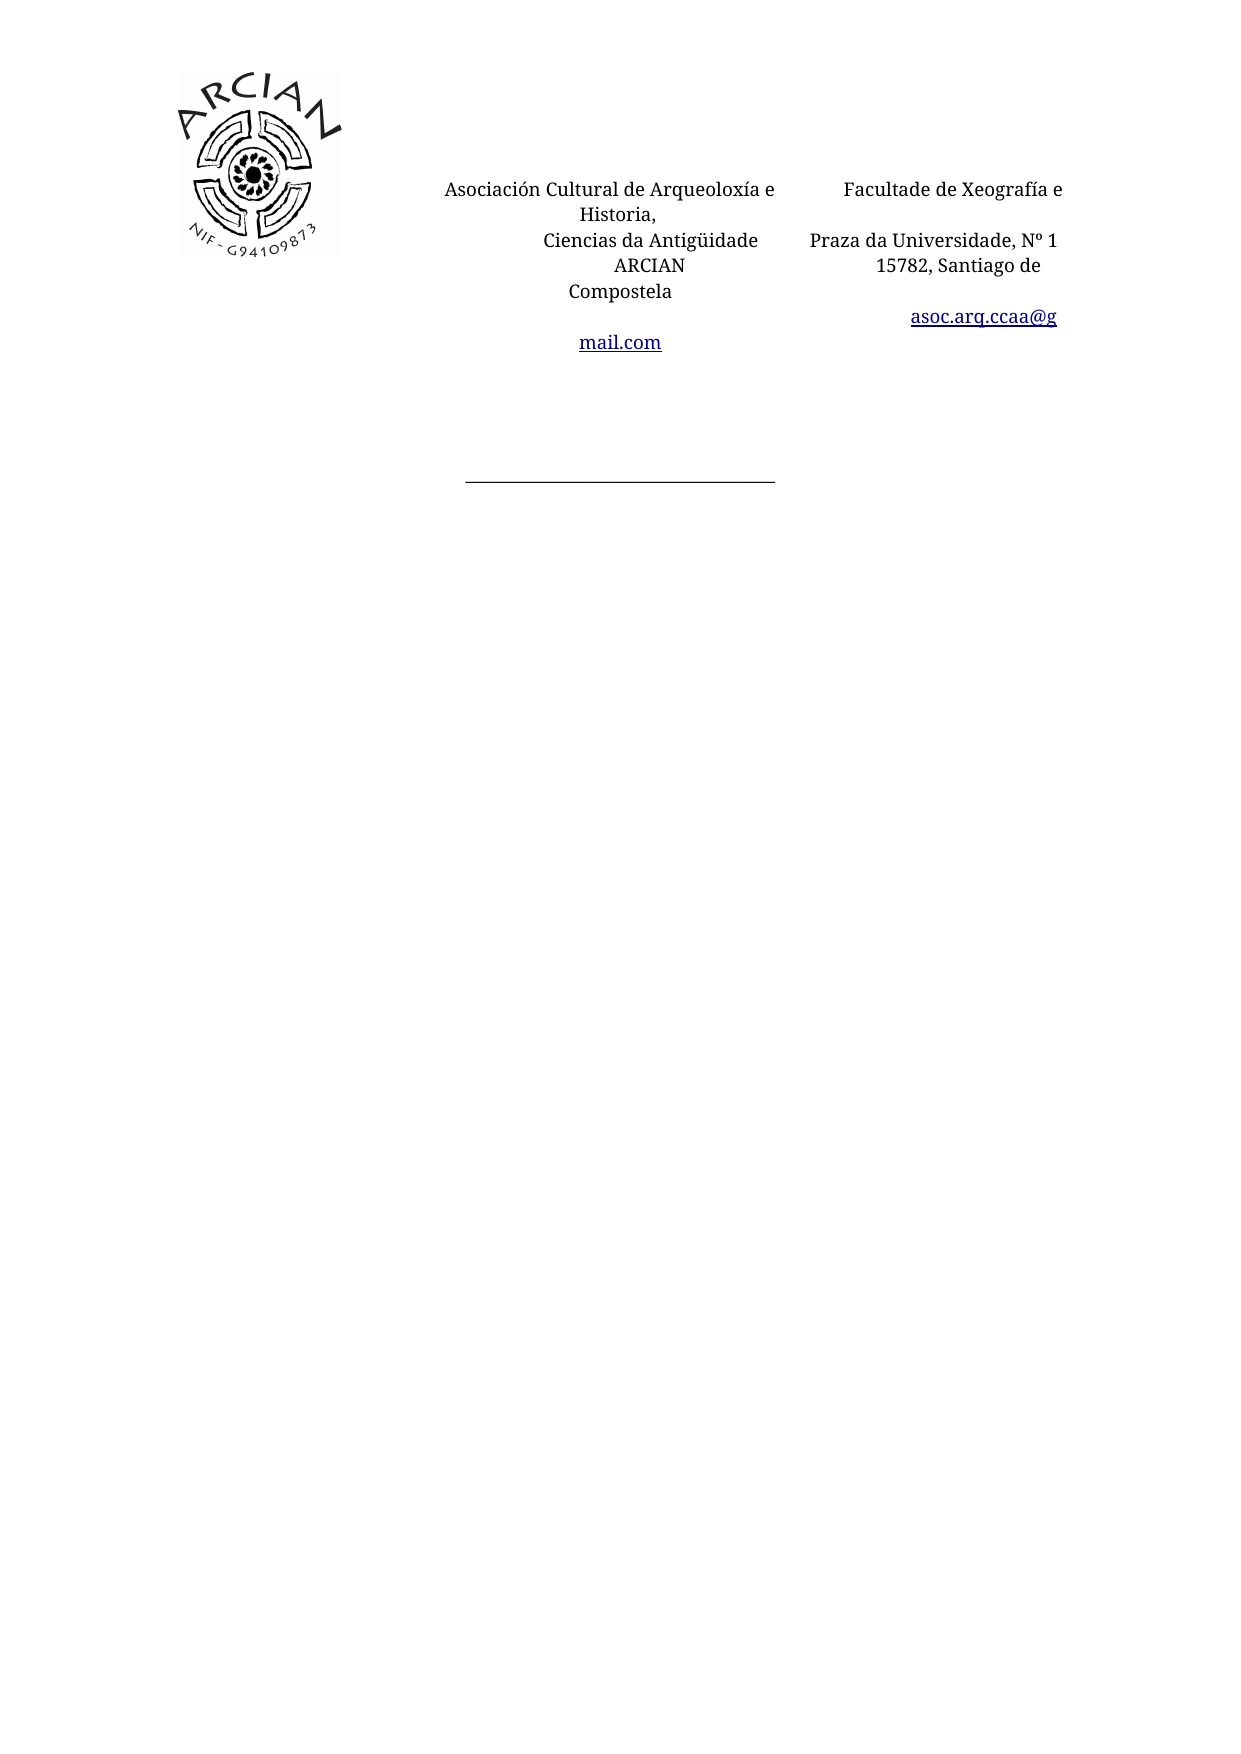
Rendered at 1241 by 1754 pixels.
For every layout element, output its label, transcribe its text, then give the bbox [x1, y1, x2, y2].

text ___________________________ [177, 459, 1063, 485]
